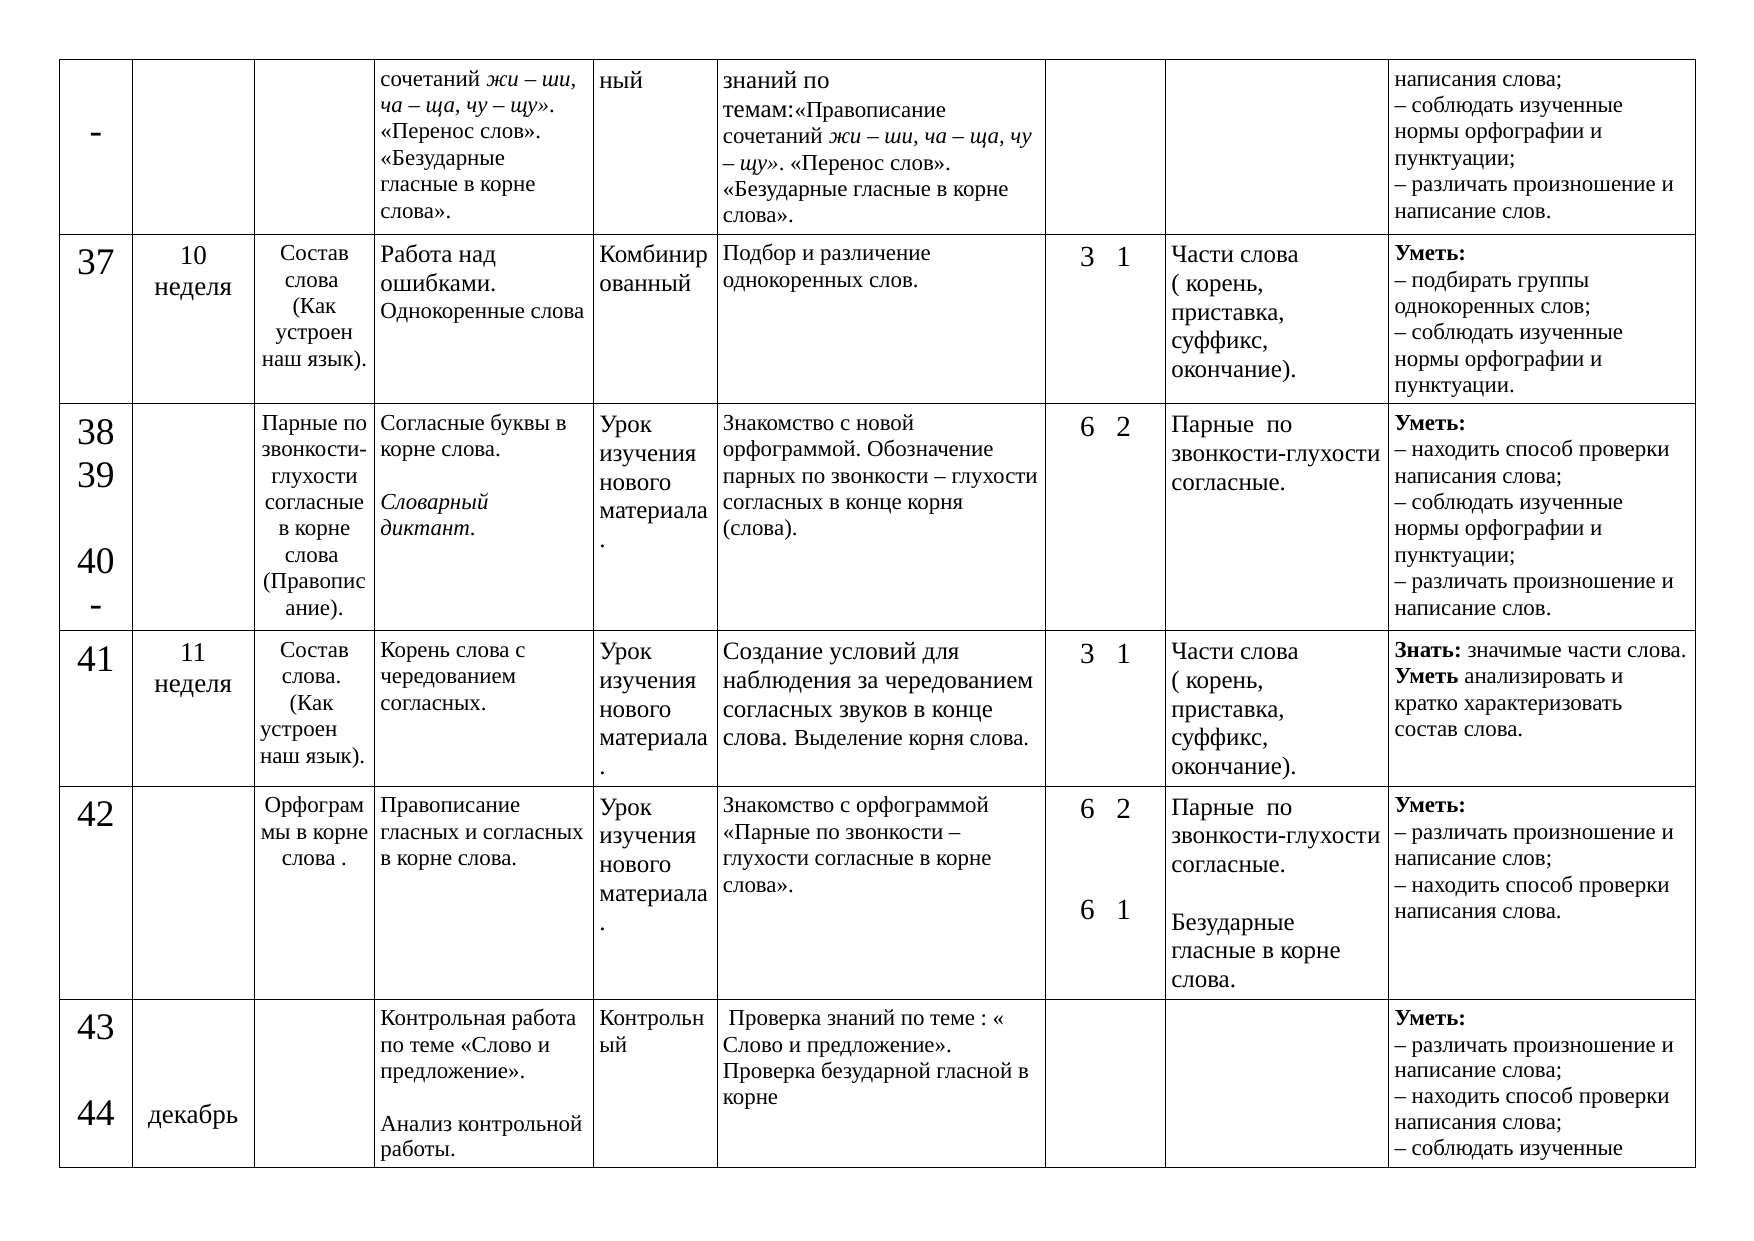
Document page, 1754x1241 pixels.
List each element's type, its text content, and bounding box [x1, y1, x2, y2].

table_cell Знакомство с новой орфограммой. Обозначение парных по звонкости – глухости согласных в конце корня (слова). [718, 404, 1045, 630]
table_cell Урок изучения нового материала. [594, 631, 717, 786]
table_cell [255, 60, 374, 233]
table_cell Парные по звонкости-глухости согласные в корне слова (Правописание). [255, 404, 374, 630]
table_cell Подбор и различение однокоренных слов. [718, 235, 1045, 403]
table_cell Проверка знаний по теме : « Слово и предложение». Проверка безударной гласной в корне [718, 1000, 1045, 1167]
table_cell 43 44 [60, 1000, 132, 1167]
table_cell декабрь [133, 1000, 254, 1167]
table_cell [255, 1000, 374, 1167]
table_cell написания слова; – соблюдать изученные нормы орфографии и пунктуации; – различать произношение и написание слов. [1389, 60, 1695, 233]
table_cell 3 1 [1046, 631, 1165, 786]
table_cell [133, 787, 254, 998]
table_cell Корень слова с чередованием согласных. [375, 631, 593, 786]
table_cell Согласные буквы в корне слова. Словарный диктант. [375, 404, 593, 630]
table_cell Части слова ( корень, приставка, суффикс, окончание). [1166, 631, 1388, 786]
table_cell 6 2 [1046, 404, 1165, 630]
table_cell Правописание гласных и согласных в корне слова. [375, 787, 593, 998]
table_cell Урок изучения нового материала. [594, 787, 717, 998]
table_cell 11 неделя [133, 631, 254, 786]
table_cell Состав слова. (Как устроен наш язык). [255, 631, 374, 786]
table_cell 10 неделя [133, 235, 254, 403]
table_cell Парные по звонкости-глухости согласные. Безударные гласные в корне слова. [1166, 787, 1388, 998]
table_cell [133, 60, 254, 233]
table_cell 41 [60, 631, 132, 786]
table_cell Уметь: – находить способ проверки написания слова; – соблюдать изученные нормы орфографии и пунктуации; – различать произношение и написание слов. [1389, 404, 1695, 630]
table_cell Уметь: – различать произношение и написание слов; – находить способ проверки написания слова. [1389, 787, 1695, 998]
table_cell Парные по звонкости-глухости согласные. [1166, 404, 1388, 630]
table_cell Знакомство с орфограммой «парные по звонкости – глухости согласные в корне слова». [718, 787, 1045, 998]
table_cell 6 2 6 1 [1046, 787, 1165, 998]
table_cell 42 [60, 787, 132, 998]
table_cell Уметь: – различать произношение и написание слова; – находить способ проверки написания слова; – соблюдать изученные [1389, 1000, 1695, 1167]
table_cell 37 [60, 235, 132, 403]
table_cell Работа над ошибками. Однокоренные слова [375, 235, 593, 403]
table_cell Комбинированный [594, 235, 717, 403]
table_cell Контрольная работа по теме «Слово и предложение». Анализ контрольной работы. [375, 1000, 593, 1167]
table_cell [1046, 60, 1165, 233]
table_cell Контрольный [594, 1000, 717, 1167]
table_cell [1166, 60, 1388, 233]
table_cell Создание условий для наблюдения за чередованием согласных звуков в конце слова. Выделение корня слова. [718, 631, 1045, 786]
table_cell сочетаний жи – ши, ча – ща, чу – щу». «Перенос слов». «Безударные гласные в корне слова». [375, 60, 593, 233]
table_cell Знать: значимые части слова. Уметь анализировать и кратко характеризовать состав слова. [1389, 631, 1695, 786]
table_cell [1046, 1000, 1165, 1167]
table_cell 38 39 40 - [60, 404, 132, 630]
table_cell [60, 60, 132, 233]
table_cell [1166, 1000, 1388, 1167]
table_cell Урок изучения нового материала. [594, 404, 717, 630]
table_cell ный [594, 60, 717, 233]
table_cell Части слова ( корень, приставка, суффикс, окончание). [1166, 235, 1388, 403]
table_cell [133, 404, 254, 630]
table_cell Уметь: – подбирать группы однокоренных слов; – соблюдать изученные нормы орфографии и пунктуации. [1389, 235, 1695, 403]
table_cell Орфограммы в корне слова . [255, 787, 374, 998]
table_cell 3 1 [1046, 235, 1165, 403]
table_cell знаний по темам:«Правописание сочетаний жи – ши, ча – ща, чу – щу». «Перенос слов». «Безударные гласные в корне слова». [718, 60, 1045, 233]
table_cell Состав слова (Как устроен наш язык). [255, 235, 374, 403]
